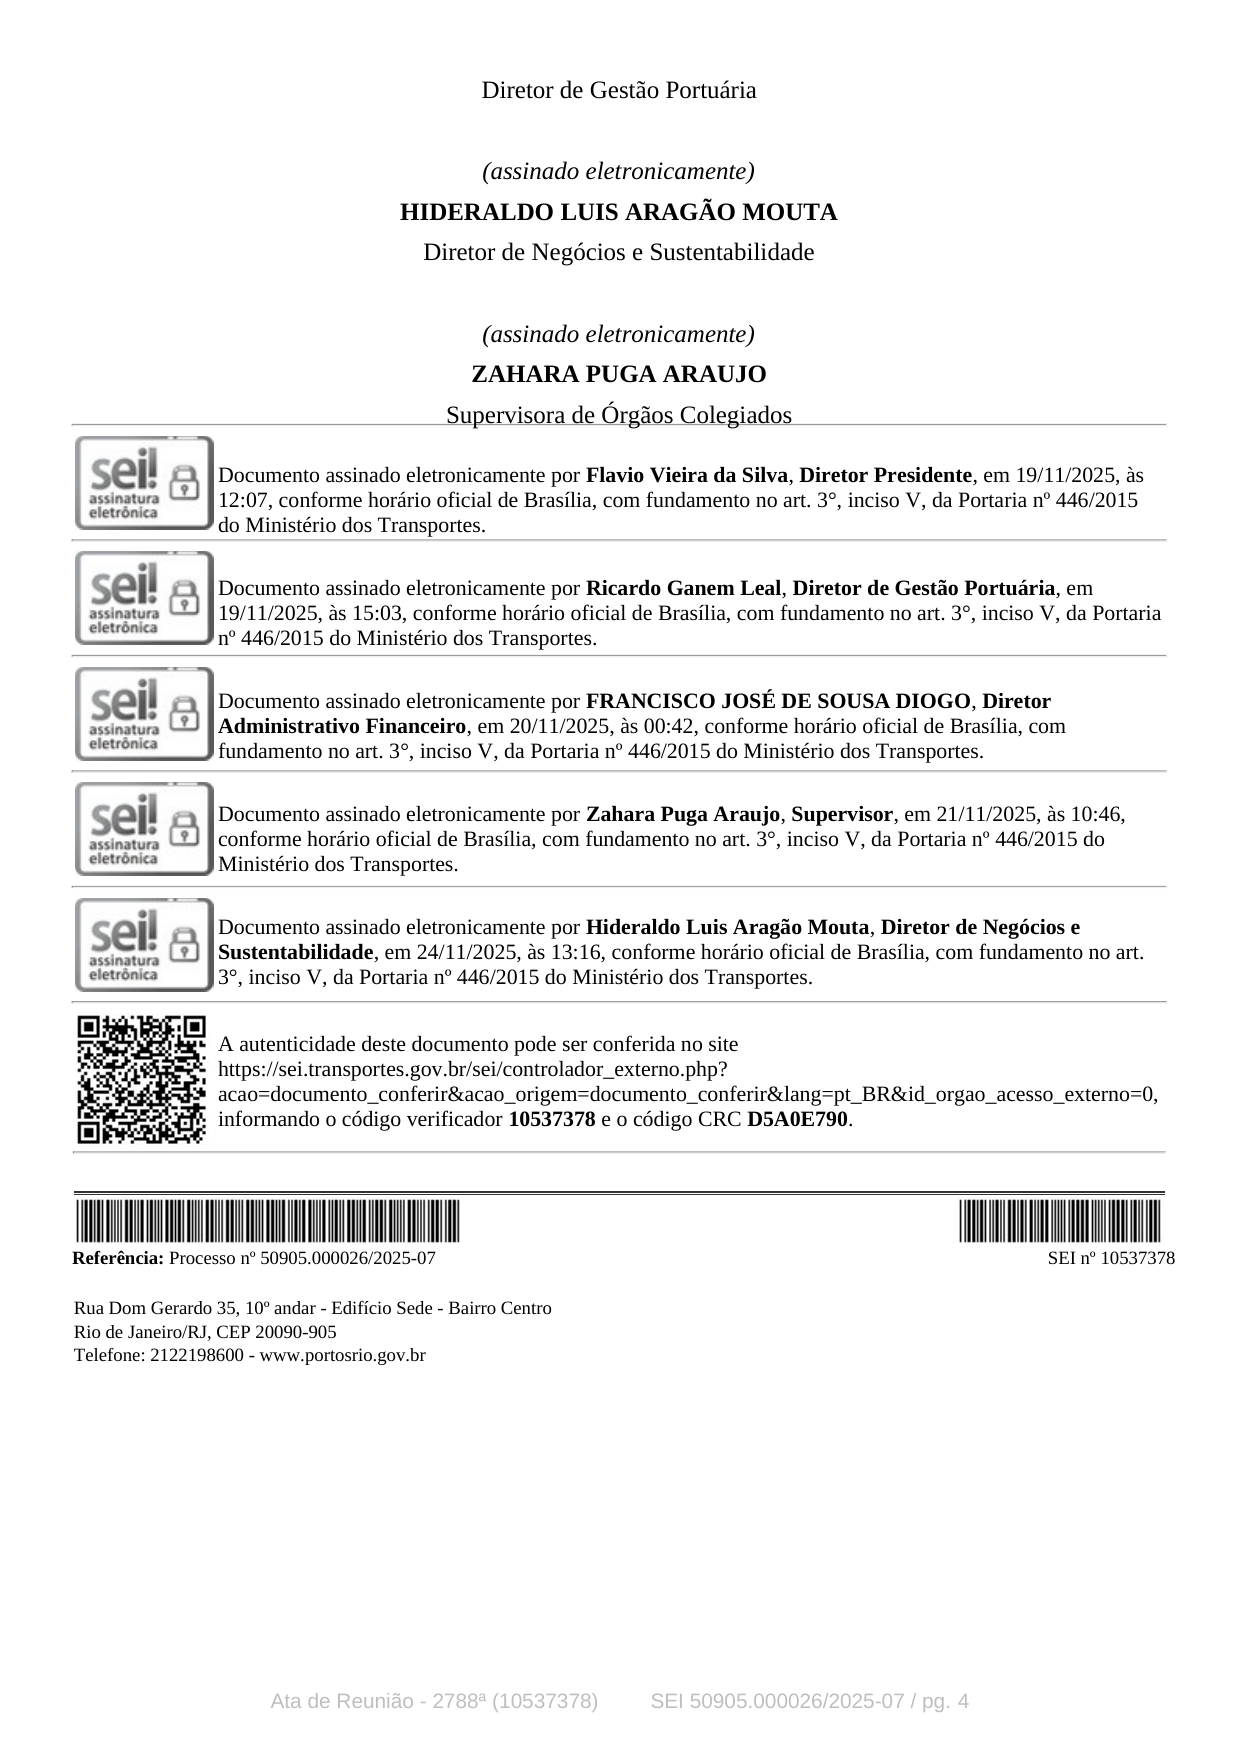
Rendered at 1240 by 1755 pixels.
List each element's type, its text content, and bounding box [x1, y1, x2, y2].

text Documento assinado eletronicamente por FRANCISCO JOSÉ DE SOUSA DIOGO, Diretor Administrativo Financeiro, em 20/11/2025, às 00:42, conforme horário oficial de Brasília, com fundamento no art. 3°, inciso V, da Portaria nº 446/2015 do Ministério dos Transportes. [218, 688, 1175, 763]
text Documento assinado eletronicamente por Hideraldo Luis Aragão Mouta, Diretor de Negócios e Sustentabilidade, em 24/11/2025, às 13:16, conforme horário oficial de Brasília, com fundamento no art. 3°, inciso V, da Portaria nº 446/2015 do Ministério dos Transportes. [218, 914, 1175, 989]
text Telefone: 2122198600 - www.portosrio.gov.br [74, 1344, 1175, 1366]
text HIDERALDO LUIS ARAGÃO MOUTA [72, 197, 1166, 226]
text A autenticidade deste documento pode ser conferida no site https://sei.transportes.gov.br/sei/controlador_externo.php? [218, 1031, 1175, 1081]
text Rio de Janeiro/RJ, CEP 20090-905 [74, 1321, 1175, 1342]
text (assinado eletronicamente) [72, 319, 1167, 347]
text Rua Dom Gerardo 35, 10º andar - Edifício Sede - Bairro Centro [74, 1297, 1175, 1318]
text Documento assinado eletronicamente por Zahara Puga Araujo, Supervisor, em 21/11/2025, às 10:46, conforme horário oficial de Brasília, com fundamento no art. 3°, inciso V, da Portaria nº 446/2015 do Ministério dos Transportes. [218, 801, 1175, 877]
text Diretor de Negócios e Sustentabilidade [72, 237, 1166, 266]
text ZAHARA PUGA ARAUJO [72, 359, 1167, 388]
text Supervisora de Órgãos Colegiados [72, 400, 1166, 423]
text Referência: Processo nº 50905.000026/2025-07 SEI nº 10537378 [72, 1247, 1175, 1268]
text Documento assinado eletronicamente por Ricardo Ganem Leal, Diretor de Gestão Portuária, em 19/11/2025, às 15:03, conforme horário oficial de Brasília, com fundamento no art. 3°, inciso V, da Portaria nº 446/2015 do Ministério dos Transportes. [218, 575, 1175, 651]
text Diretor de Gestão Portuária [72, 75, 1166, 104]
text Documento assinado eletronicamente por Flavio Vieira da Silva, Diretor Presidente, em 19/11/2025, às 12:07, conforme horário oficial de Brasília, com fundamento no art. 3°, inciso V, da Portaria nº 446/2015 do Ministério dos Transportes. [218, 462, 1163, 537]
text acao=documento_conferir&acao_origem=documento_conferir&lang=pt_BR&id_orgao_acesso_externo=0, informando o código verificador 10537378 e o código CRC D5A0E790. [218, 1081, 1175, 1131]
text (assinado eletronicamente) [72, 156, 1167, 185]
